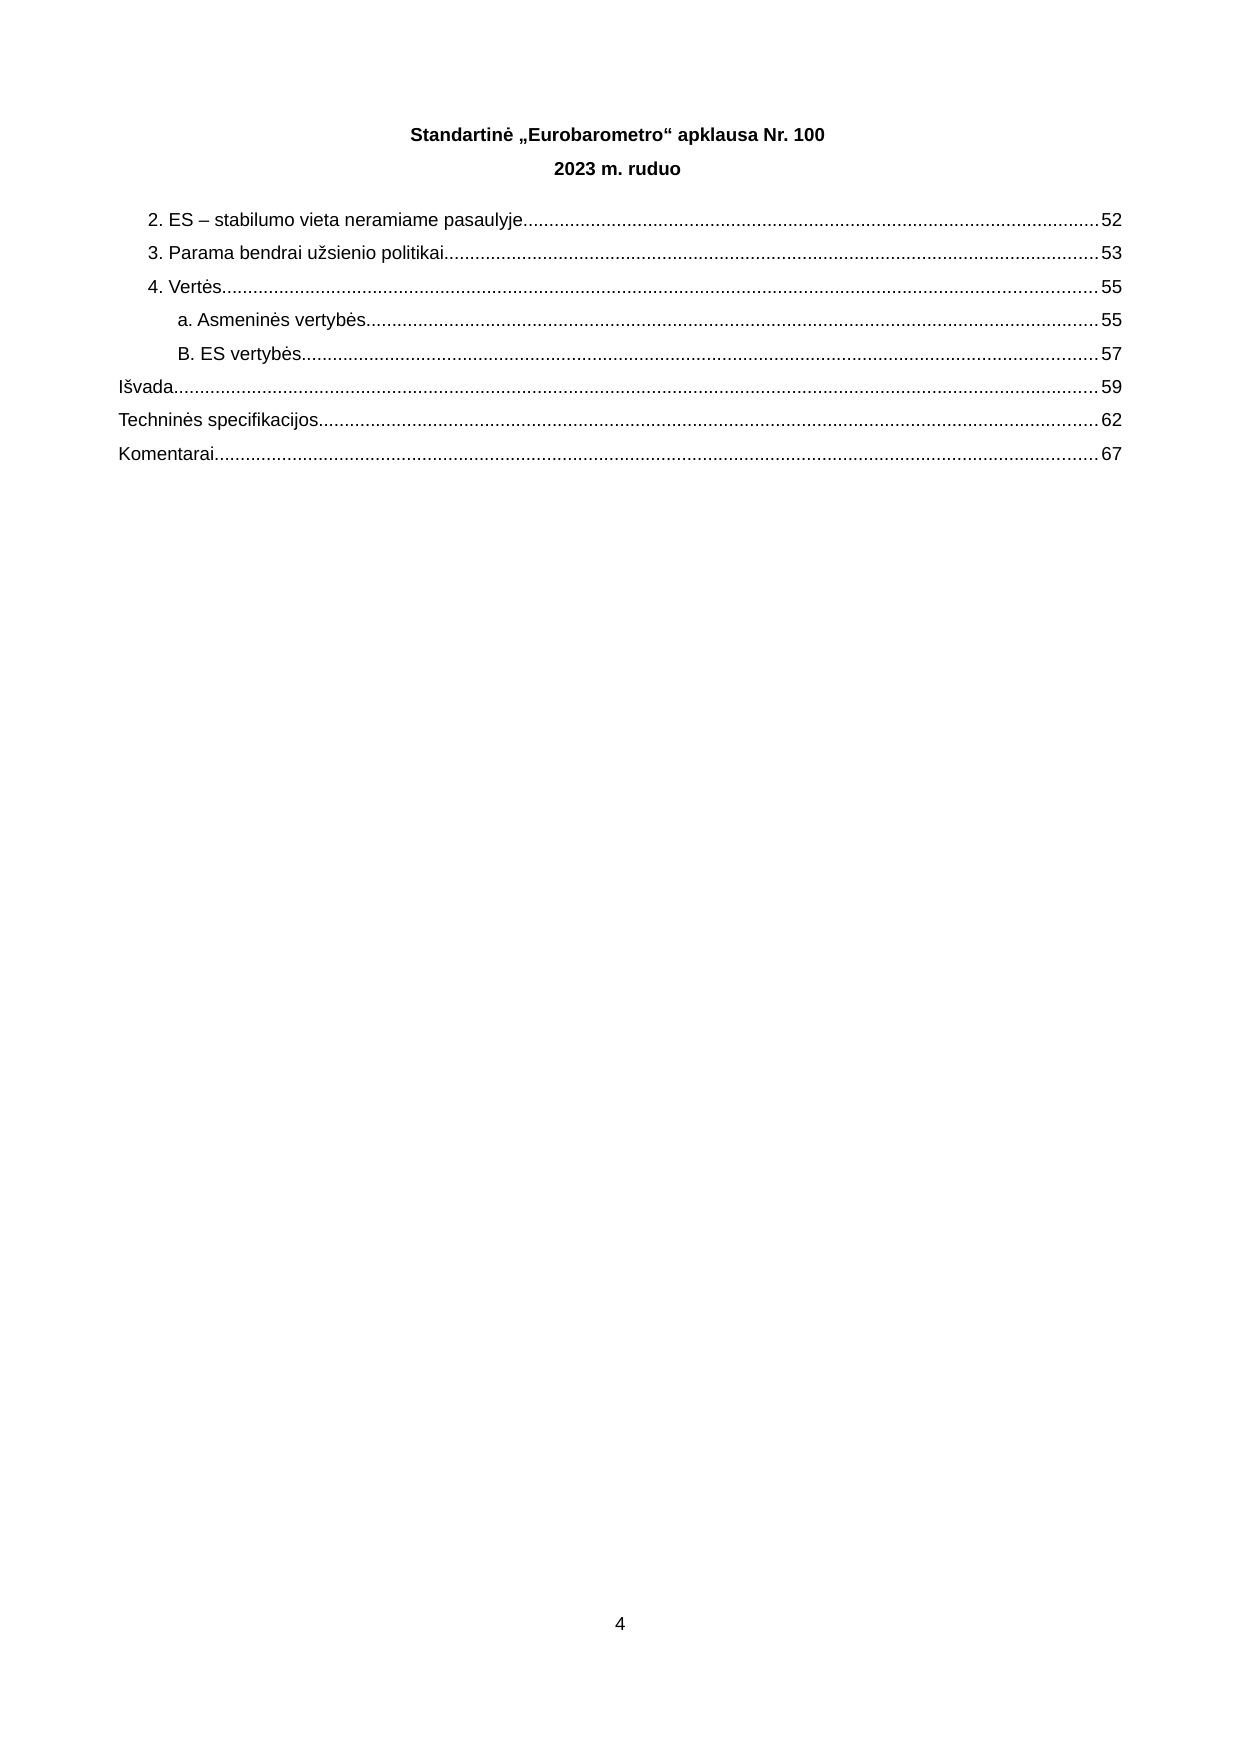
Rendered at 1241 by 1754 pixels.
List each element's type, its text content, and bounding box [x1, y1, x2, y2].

text 3. Parama bendrai užsienio politikai 53 [148, 242, 1122, 263]
text Techninės specifikacijos 62 [118, 409, 1122, 431]
text 4. Vertės 55 [148, 275, 1122, 297]
text Komentarai 67 [118, 443, 1122, 464]
text 2. ES – stabilumo vieta neramiame pasaulyje 52 [148, 208, 1122, 230]
text a. Asmeninės vertybės 55 [177, 309, 1122, 330]
text B. ES vertybės 57 [177, 342, 1122, 364]
text Išvada 59 [118, 376, 1122, 397]
